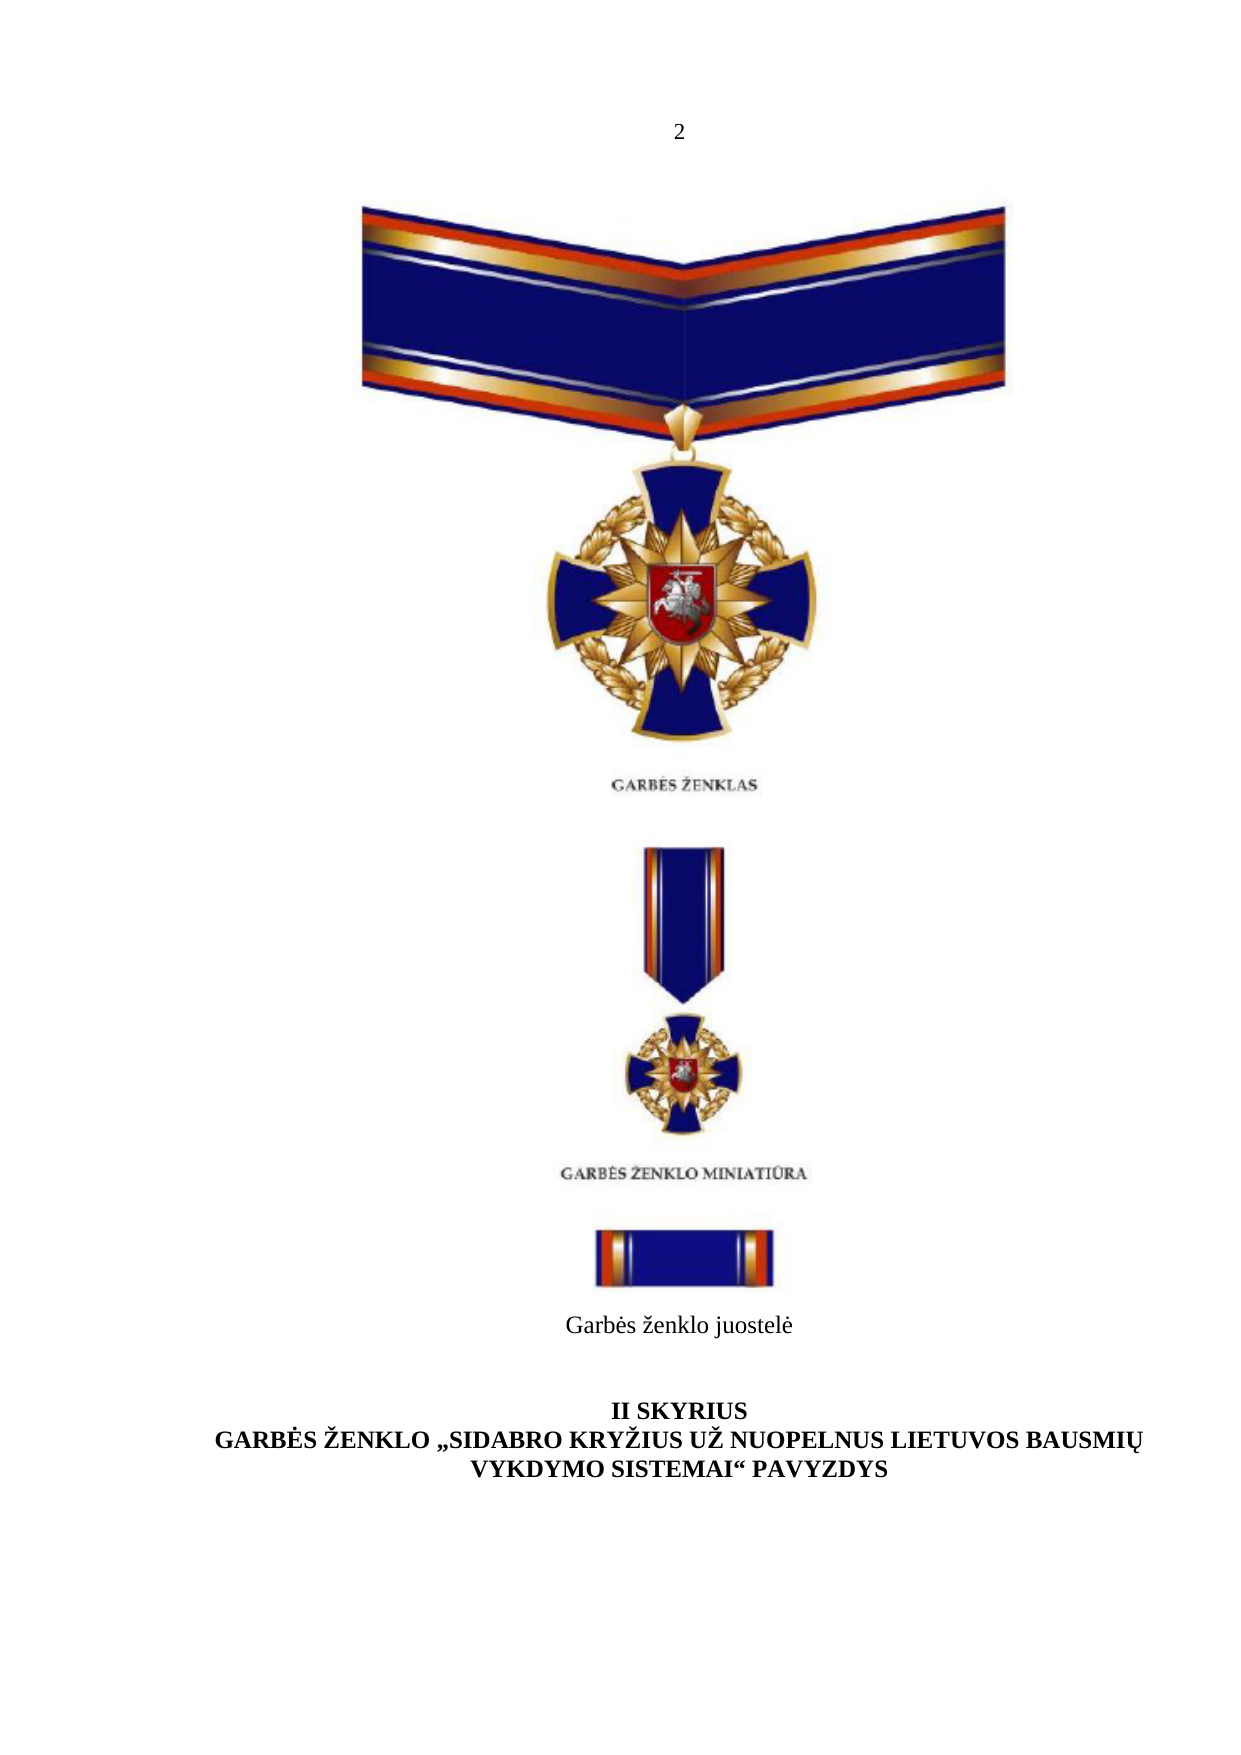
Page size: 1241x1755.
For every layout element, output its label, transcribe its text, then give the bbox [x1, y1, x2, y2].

text GARBĖS ŽENKLO „SIDABRO KRYŽIUS UŽ NUOPELNUS LIETUVOS BAUSMIŲ VYKDYMO SISTEMAI“ PAVYZDYS [177, 1425, 1181, 1482]
text Garbės ženklo juostelė [177, 1310, 1181, 1339]
text II SKYRIUS [177, 1396, 1181, 1425]
